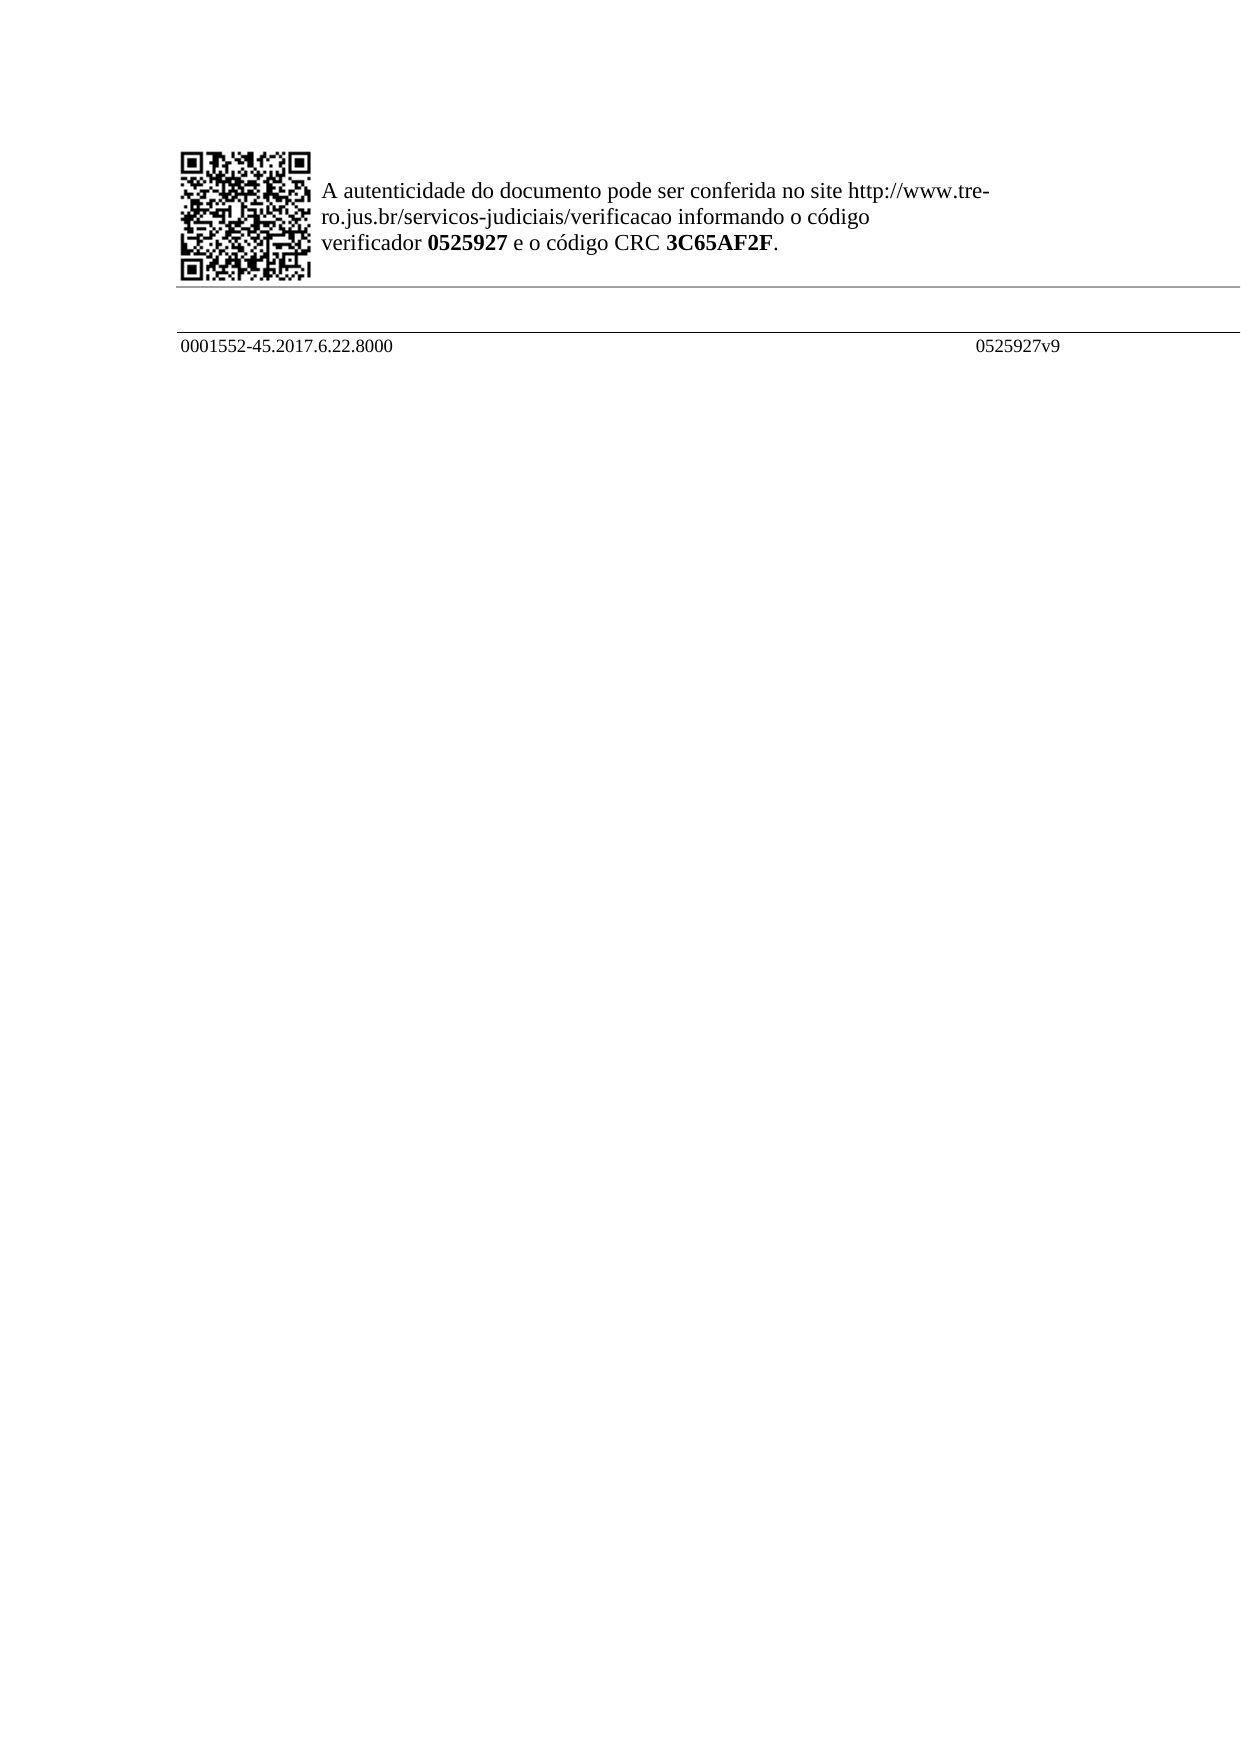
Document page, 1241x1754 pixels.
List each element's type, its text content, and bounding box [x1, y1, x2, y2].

table_header A autenticidade do documento pode ser conferida no site http://www.tre-ro.jus.br/servicos-judiciais/verificacao informando o código verificador 0525927 e o código CRC 3C65AF2F. [319, 148, 1063, 285]
table_header 0525927v9 [620, 333, 1063, 360]
table_header 0001552-45.2017.6.22.8000 [177, 333, 620, 360]
table_header [177, 148, 319, 285]
